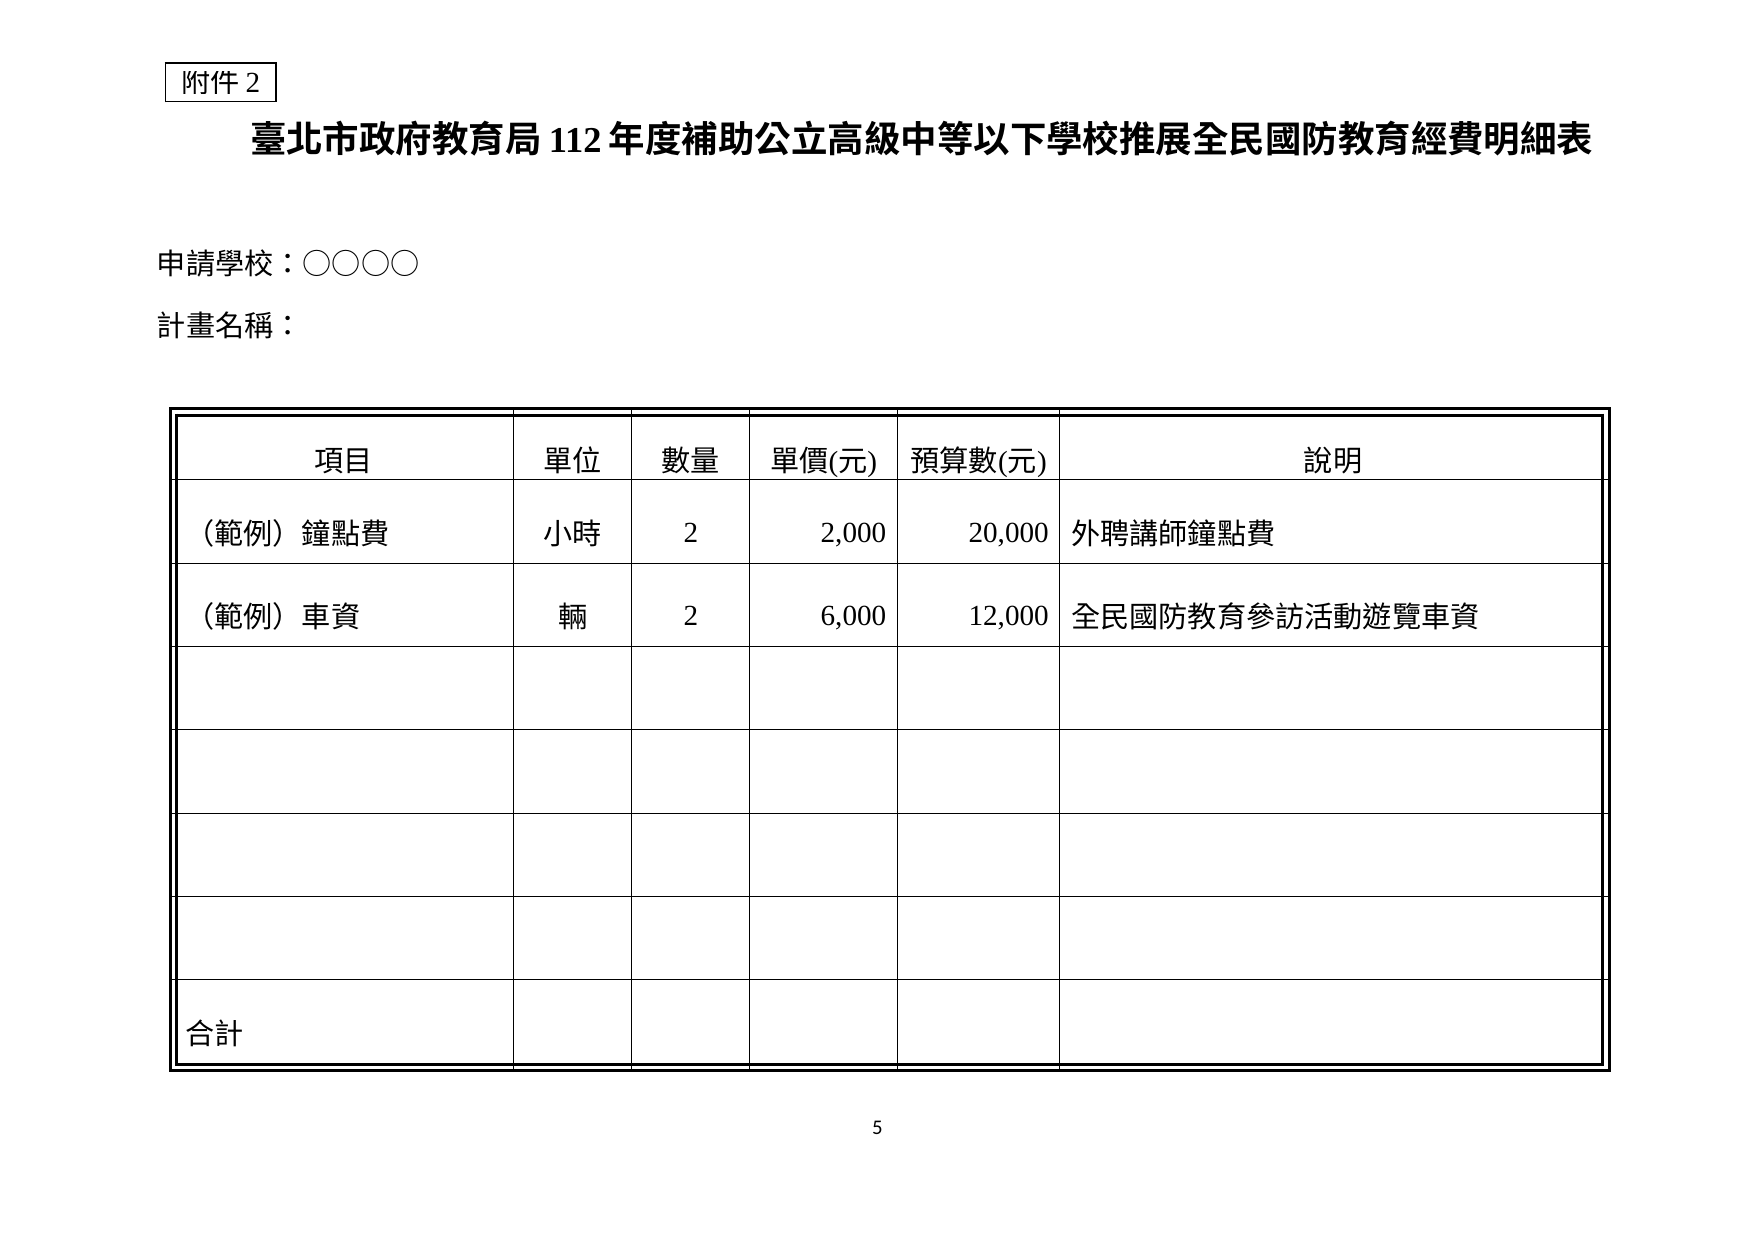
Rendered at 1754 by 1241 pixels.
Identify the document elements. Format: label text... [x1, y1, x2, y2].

table_cell [898, 814, 1059, 896]
table_cell 全民國防教育參訪活動遊覽車資 [1060, 564, 1601, 646]
table_cell [750, 814, 897, 896]
text 附件2 [206, 71, 216, 93]
table_cell [898, 897, 1059, 979]
table_cell [178, 814, 513, 896]
table_cell 外聘講師鐘點費 [1060, 480, 1601, 562]
table_header [898, 410, 1059, 414]
table_cell 20,000 [898, 480, 1059, 562]
table_cell [514, 730, 631, 812]
table_cell 2 [632, 480, 749, 562]
table_cell （範例）車資 [178, 564, 513, 646]
table_cell 小時 [514, 480, 631, 562]
text 臺北市政府教育局112年度補助公立高級中等以下學校推展全民國防教育經費明細表 [162, 63, 1680, 157]
table_header 單位 [514, 417, 631, 479]
table_header [632, 410, 749, 414]
table_cell 12,000 [898, 564, 1059, 646]
table_header 項目 [174, 410, 513, 479]
table_cell [514, 980, 631, 1062]
table_cell [1060, 897, 1601, 979]
table_cell [898, 730, 1059, 812]
table_cell 合計 [178, 980, 513, 1062]
table_cell [750, 730, 897, 812]
table_cell [632, 814, 749, 896]
table_cell [514, 897, 631, 979]
table_header 單價(元) [750, 417, 897, 479]
text 附件2 [196, 71, 204, 93]
text 申請學校：○○○○ [118, 220, 1636, 282]
table_header [514, 410, 631, 414]
table_cell [178, 647, 513, 729]
table_cell 2 [632, 564, 749, 646]
table_cell [1060, 730, 1601, 812]
table_cell [632, 647, 749, 729]
table_cell [1060, 980, 1601, 1062]
table_header 數量 [632, 417, 749, 479]
table_cell 2,000 [750, 480, 897, 562]
text 計畫名稱： [118, 282, 1636, 345]
table_cell 6,000 [750, 564, 897, 646]
text 附件2 [217, 71, 228, 93]
table_cell [514, 647, 631, 729]
table_cell [178, 730, 513, 812]
table_cell [1060, 814, 1601, 896]
table_cell [750, 897, 897, 979]
table_cell [898, 980, 1059, 1062]
table_cell [632, 730, 749, 812]
text 附件2 [185, 71, 194, 93]
table_cell [178, 897, 513, 979]
table_cell [750, 980, 897, 1062]
table_header [750, 410, 897, 414]
table_cell [514, 814, 631, 896]
table_cell [1060, 647, 1601, 729]
table_cell [632, 980, 749, 1062]
table_header 預算數(元) [898, 417, 1059, 479]
table_cell [750, 647, 897, 729]
table_header 說明 [1060, 410, 1606, 479]
table_cell [898, 647, 1059, 729]
table_cell [632, 897, 749, 979]
table_cell （範例）鐘點費 [178, 480, 513, 562]
table_cell 輛 [514, 564, 631, 646]
text 附件2 [230, 71, 260, 93]
